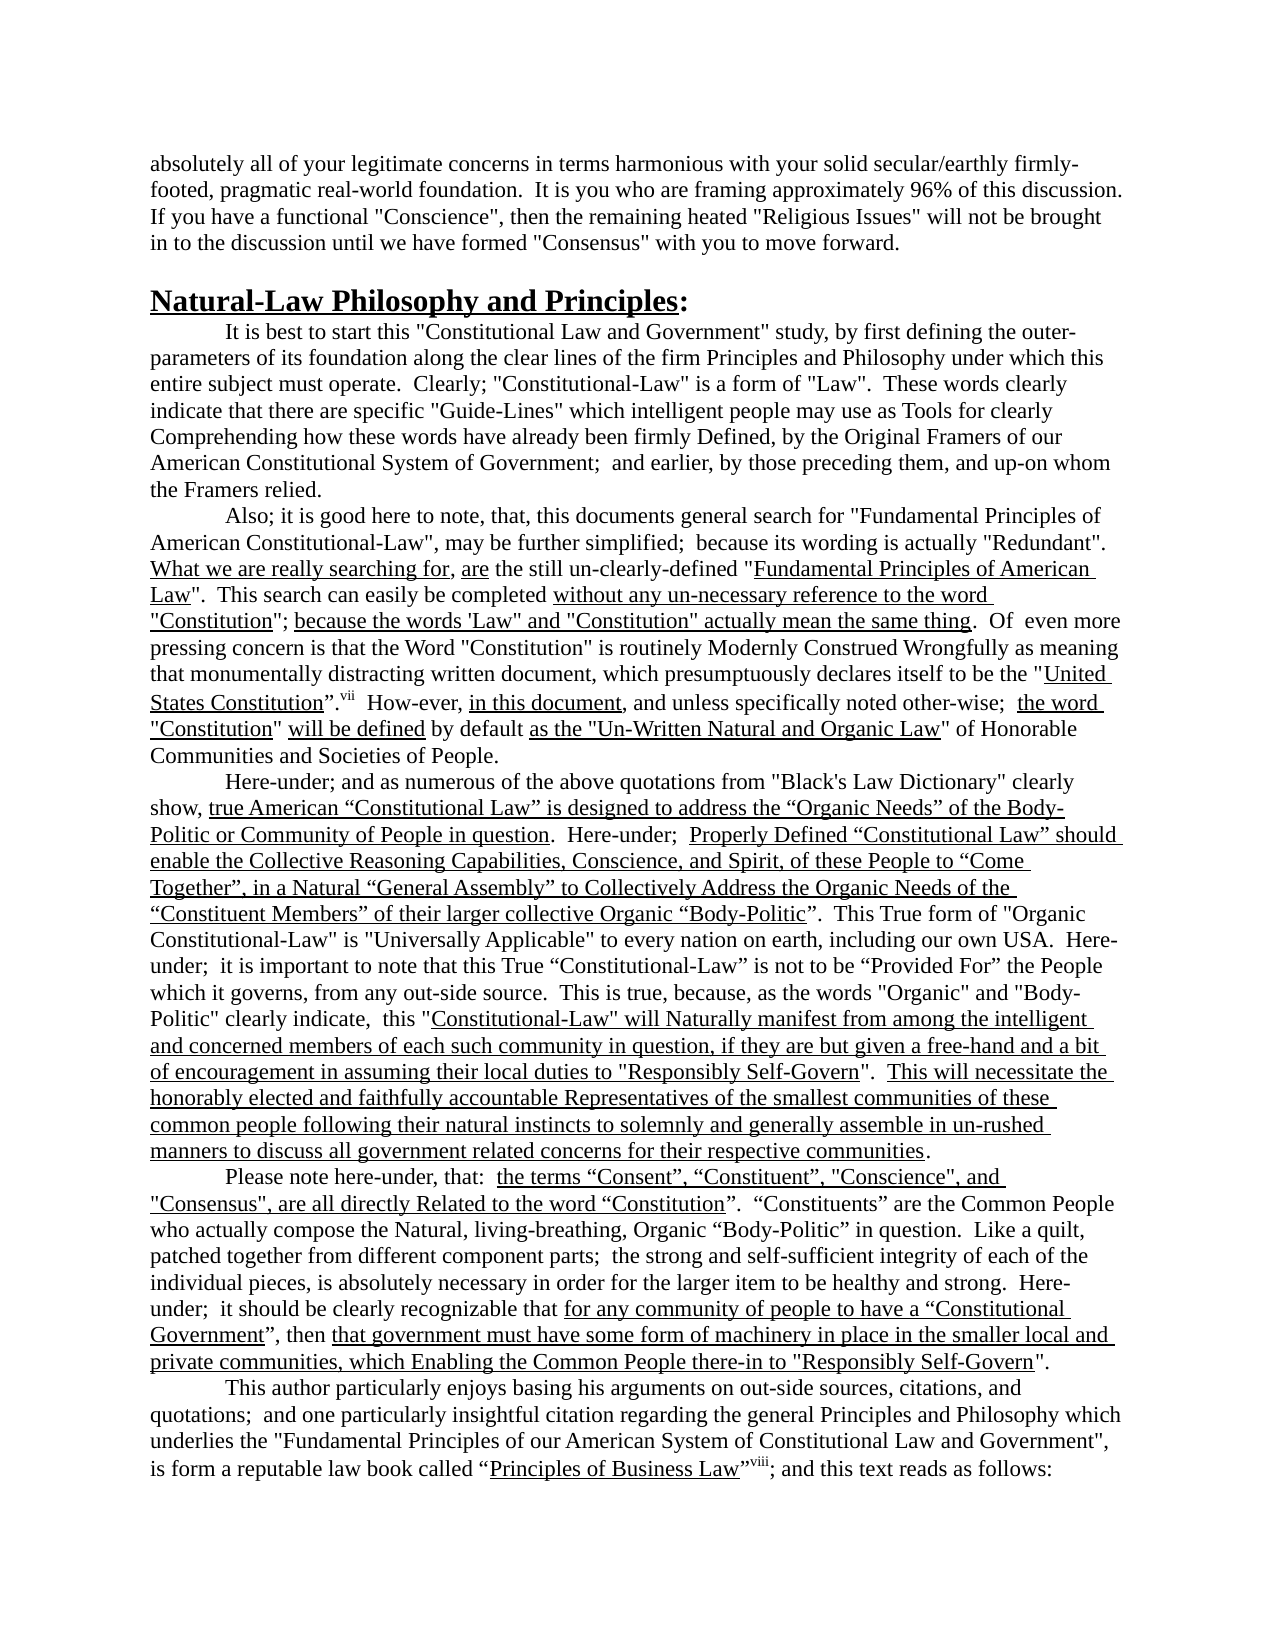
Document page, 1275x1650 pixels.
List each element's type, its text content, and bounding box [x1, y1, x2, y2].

text It is best to start this "Constitutional Law and Government" study, by first defining the outer-parameters of its foundation along the clear lines of the firm Principles and Philosophy under which this entire subject must operate. Clearly; "Constitutional-Law" is a form of "Law". These words clearly indicate that there are specific "Guide-Lines" which intelligent people may use as Tools for clearly Comprehending how these words have already been firmly Defined, by the Original Framers of our American Constitutional System of Government; and earlier, by those preceding them, and up-on whom the Framers relied. [150, 318, 1125, 502]
text Also; it is good here to note, that, this documents general search for "Fundamental Principles of American Constitutional-Law", may be further simplified; because its wording is actually "Redundant". What we are really searching for, are the still un-clearly-defined "Fundamental Principles of American Law". This search can easily be completed without any un-necessary reference to the word "Constitution"; because the words 'Law" and "Constitution" actually mean the same thing. Of even more pressing concern is that the Word "Constitution" is routinely Modernly Construed Wrongfully as meaning that monumentally distracting written document, which presumptuously declares itself to be the "United States Constitution”. How-ever, in this document, and unless specifically noted other-wise; the word "Constitution" will be defined by default as the "Un-Written Natural and Organic Law" of Honorable Communities and Societies of People. [150, 502, 1125, 768]
text absolutely all of your legitimate concerns in terms harmonious with your solid secular/earthly firmly-footed, pragmatic real-world foundation. It is you who are framing approximately 96% of this discussion. If you have a functional "Conscience", then the remaining heated "Religious Issues" will not be brought in to the discussion until we have formed "Consensus" with you to move forward. [150, 150, 1125, 255]
text Here-under; and as numerous of the above quotations from "Black's Law Dictionary" clearly show, true American “Constitutional Law” is designed to address the “Organic Needs” of the Body-Politic or Community of People in question. Here-under; Properly Defined “Constitutional Law” should enable the Collective Reasoning Capabilities, Conscience, and Spirit, of these People to “Come Together”, in a Natural “General Assembly” to Collectively Address the Organic Needs of the “Constituent Members” of their larger collective Organic “Body-Politic”. This True form of "Organic Constitutional-Law" is "Universally Applicable" to every nation on earth, including our own USA. Here-under; it is important to note that this True “Constitutional-Law” is not to be “Provided For” the People which it governs, from any out-side source. This is true, because, as the words "Organic" and "Body-Politic" clearly indicate, this "Constitutional-Law" will Naturally manifest from among the intelligent and concerned members of each such community in question, if they are but given a free-hand and a bit of encouragement in assuming their local duties to "Responsibly Self-Govern". This will necessitate the honorably elected and faithfully accountable Representatives of the smallest communities of these common people following their natural instincts to solemnly and generally assemble in un-rushed manners to discuss all government related concerns for their respective communities. [150, 768, 1125, 1163]
text This author particularly enjoys basing his arguments on out-side sources, citations, and quotations; and one particularly insightful citation regarding the general Principles and Philosophy which underlies the "Fundamental Principles of our American System of Constitutional Law and Government", is form a reputable law book called “Principles of Business Law”; and this text reads as follows: [150, 1374, 1125, 1482]
text Please note here-under, that: the terms “Consent”, “Constituent”, "Conscience", and "Consensus", are all directly Related to the word “Constitution”. “Constituents” are the Common People who actually compose the Natural, living-breathing, Organic “Body-Politic” in question. Like a quilt, patched together from different component parts; the strong and self-sufficient integrity of each of the individual pieces, is absolutely necessary in order for the larger item to be healthy and strong. Here-under; it should be clearly recognizable that for any community of people to have a “Constitutional Government”, then that government must have some form of machinery in place in the smaller local and private communities, which Enabling the Common People there-in to "Responsibly Self-Govern". [150, 1163, 1125, 1374]
text Natural-Law Philosophy and Principles: [150, 282, 1125, 318]
